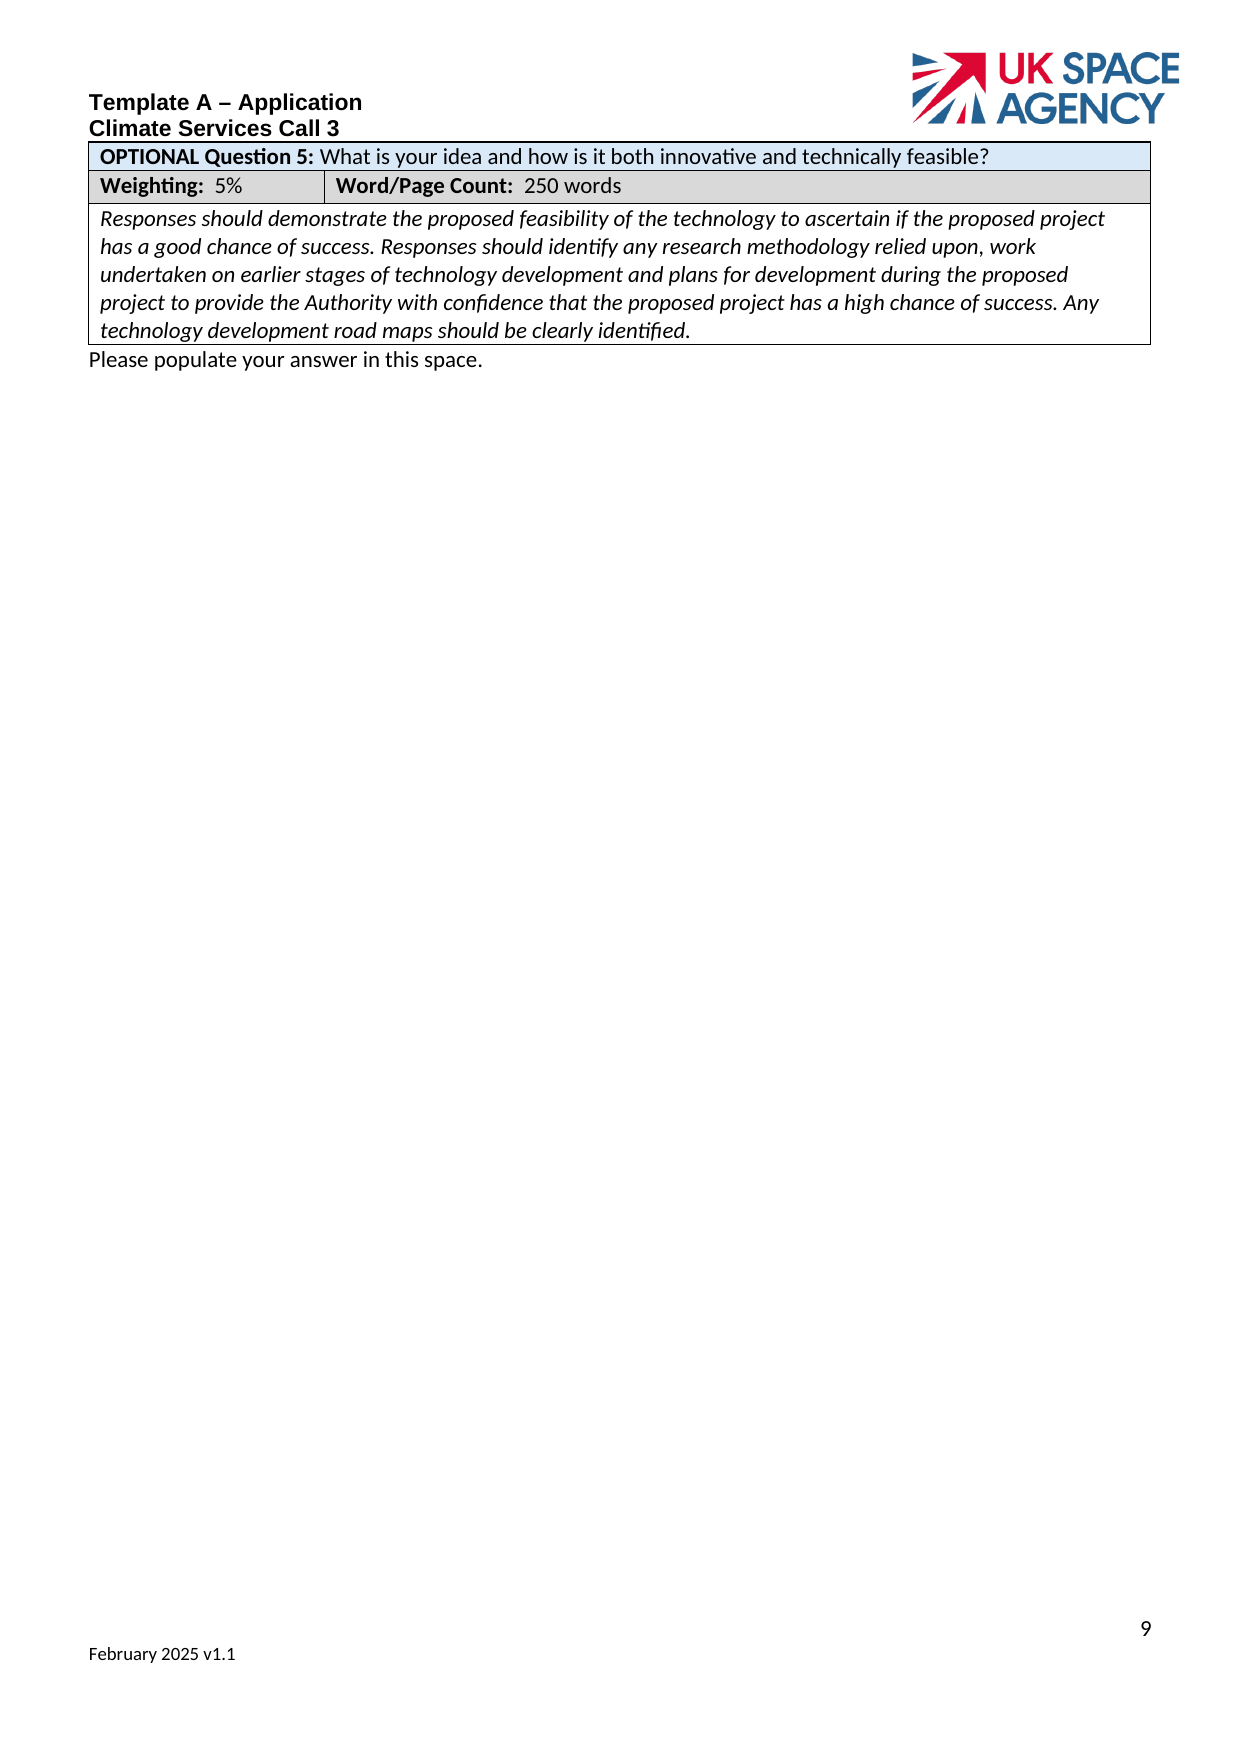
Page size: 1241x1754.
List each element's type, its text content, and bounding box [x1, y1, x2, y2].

text Please populate your answer in this space. [89, 345, 1152, 373]
table_cell Weighting: 5% [89, 171, 324, 203]
table_cell Responses should demonstrate the proposed feasibility of the technology to ascertain if the proposed project has a good chance of success. Responses should identify any research methodology relied upon, work undertaken on earlier stages of technology development and plans for development during the proposed project to provide the Authority with confidence that the proposed project has a high chance of success. Any technology development road maps should be clearly identified. [89, 204, 1150, 344]
table_header OPTIONAL Question 5: What is your idea and how is it both innovative and technically feasible? [89, 143, 1150, 170]
table_cell Word/Page Count: 250 words [325, 171, 1150, 203]
